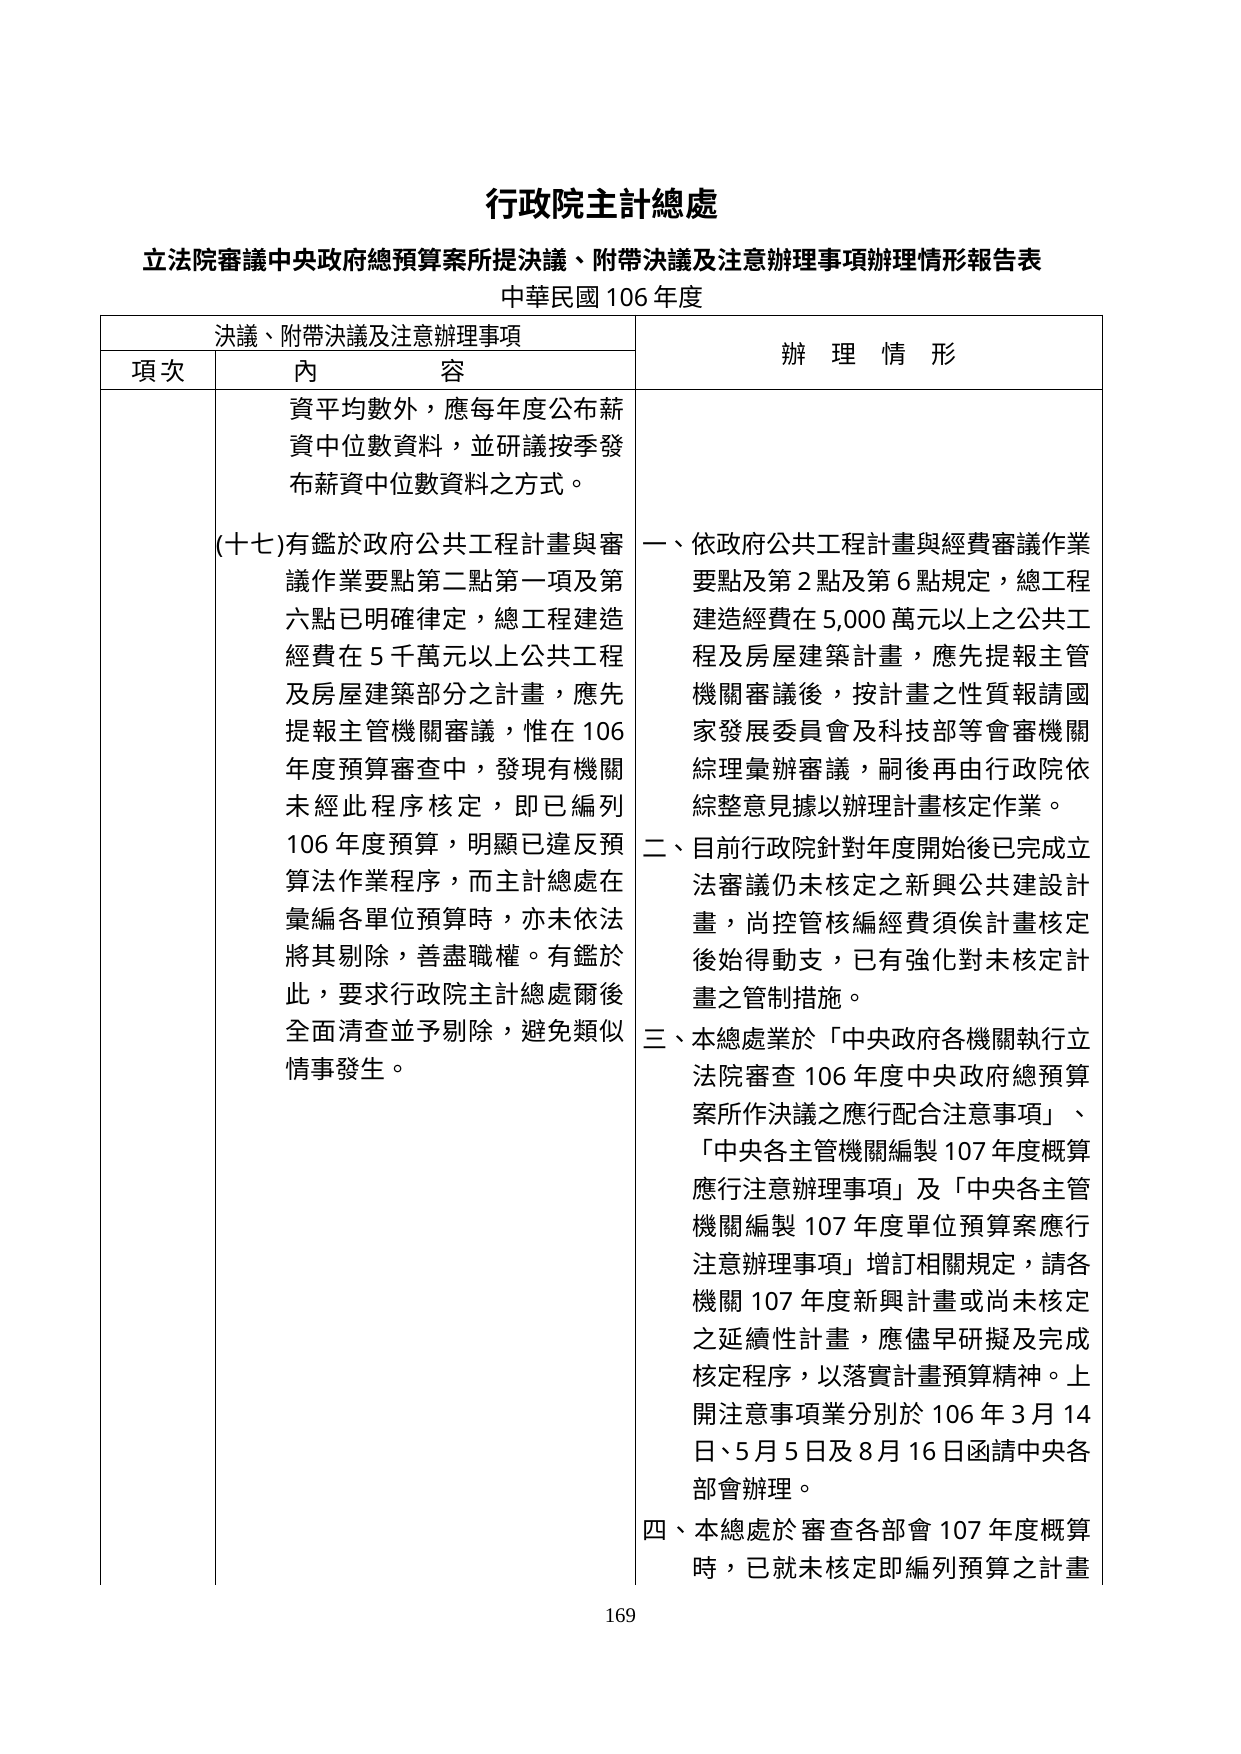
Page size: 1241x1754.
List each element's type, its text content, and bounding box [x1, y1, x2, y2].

table_cell 辦理情形 [636, 316, 1102, 389]
table_cell (十七)有鑑於政府公共工程計畫與審議作業要點第二點第一項及第六點已明確律定，總工程建造經費在5千萬元以上公共工程及房屋建築部分之計畫，應先提報主管機關審議，惟在106 年度預算審查中，發現有機關未經此程序核定，即已編列106年度預算，明顯已違反預算法作業程序，而主計總處在彙編各單位預算時，亦未依法將其剔除，善盡職權。有鑑於此，要求行政院主計總處爾後全面清查並予剔除，避免類似情事發生。 [216, 524, 635, 1585]
table_cell [101, 390, 215, 524]
table_cell [636, 390, 1102, 524]
table_cell 內 容 [216, 351, 635, 389]
table_cell 一、依政府公共工程計畫與經費審議作業要點及第2點及第6點規定，總工程建造經費在5,000萬元以上之公共工程及房屋建築計畫，應先提報主管機關審議後，按計畫之性質報請國家發展委員會及科技部等會審機關綜理彙辦審議，嗣後再由行政院依綜整意見據以辦理計畫核定作業。 二、目前行政院針對年度開始後已完成立法審議仍未核定之新興公共建設計畫，尚控管核編經費須俟計畫核定後始得動支，已有強化對未核定計畫之管制措施。 三、本總處業於「中央政府各機關執行立法院審查106年度中央政府總預算案所作決議之應行配合注意事項」、「中央各主管機關編製107年度概算應行注意辦理事項」及「中央各主管機關編製107年度單位預算案應行注意辦理事項」增訂相關規定，請各機關107年度新興計畫或尚未核定之延續性計畫，應儘早研擬及完成核定程序，以落實計畫預算精神。上開注意事項業分別於106年3月14日、5月5日及8月16日函請中央各部會辦理。 四、本總處於審查各部會107年度概算時，已就未核定即編列預算之計畫 [636, 524, 1102, 1585]
table_cell 資平均數外，應每年度公布薪資中位數資料，並研議按季發布薪資中位數資料之方式。 [216, 390, 635, 524]
table_cell 決議、附帶決議及注意辦理事項 [101, 316, 635, 350]
table_cell 項次 [101, 351, 215, 389]
table_cell [101, 524, 215, 1585]
table_header 行政院主計總處 立法院審議中央政府總預算案所提決議、附帶決議及注意辦理事項辦理情形報告表 中華民國106年度 [101, 165, 1102, 314]
